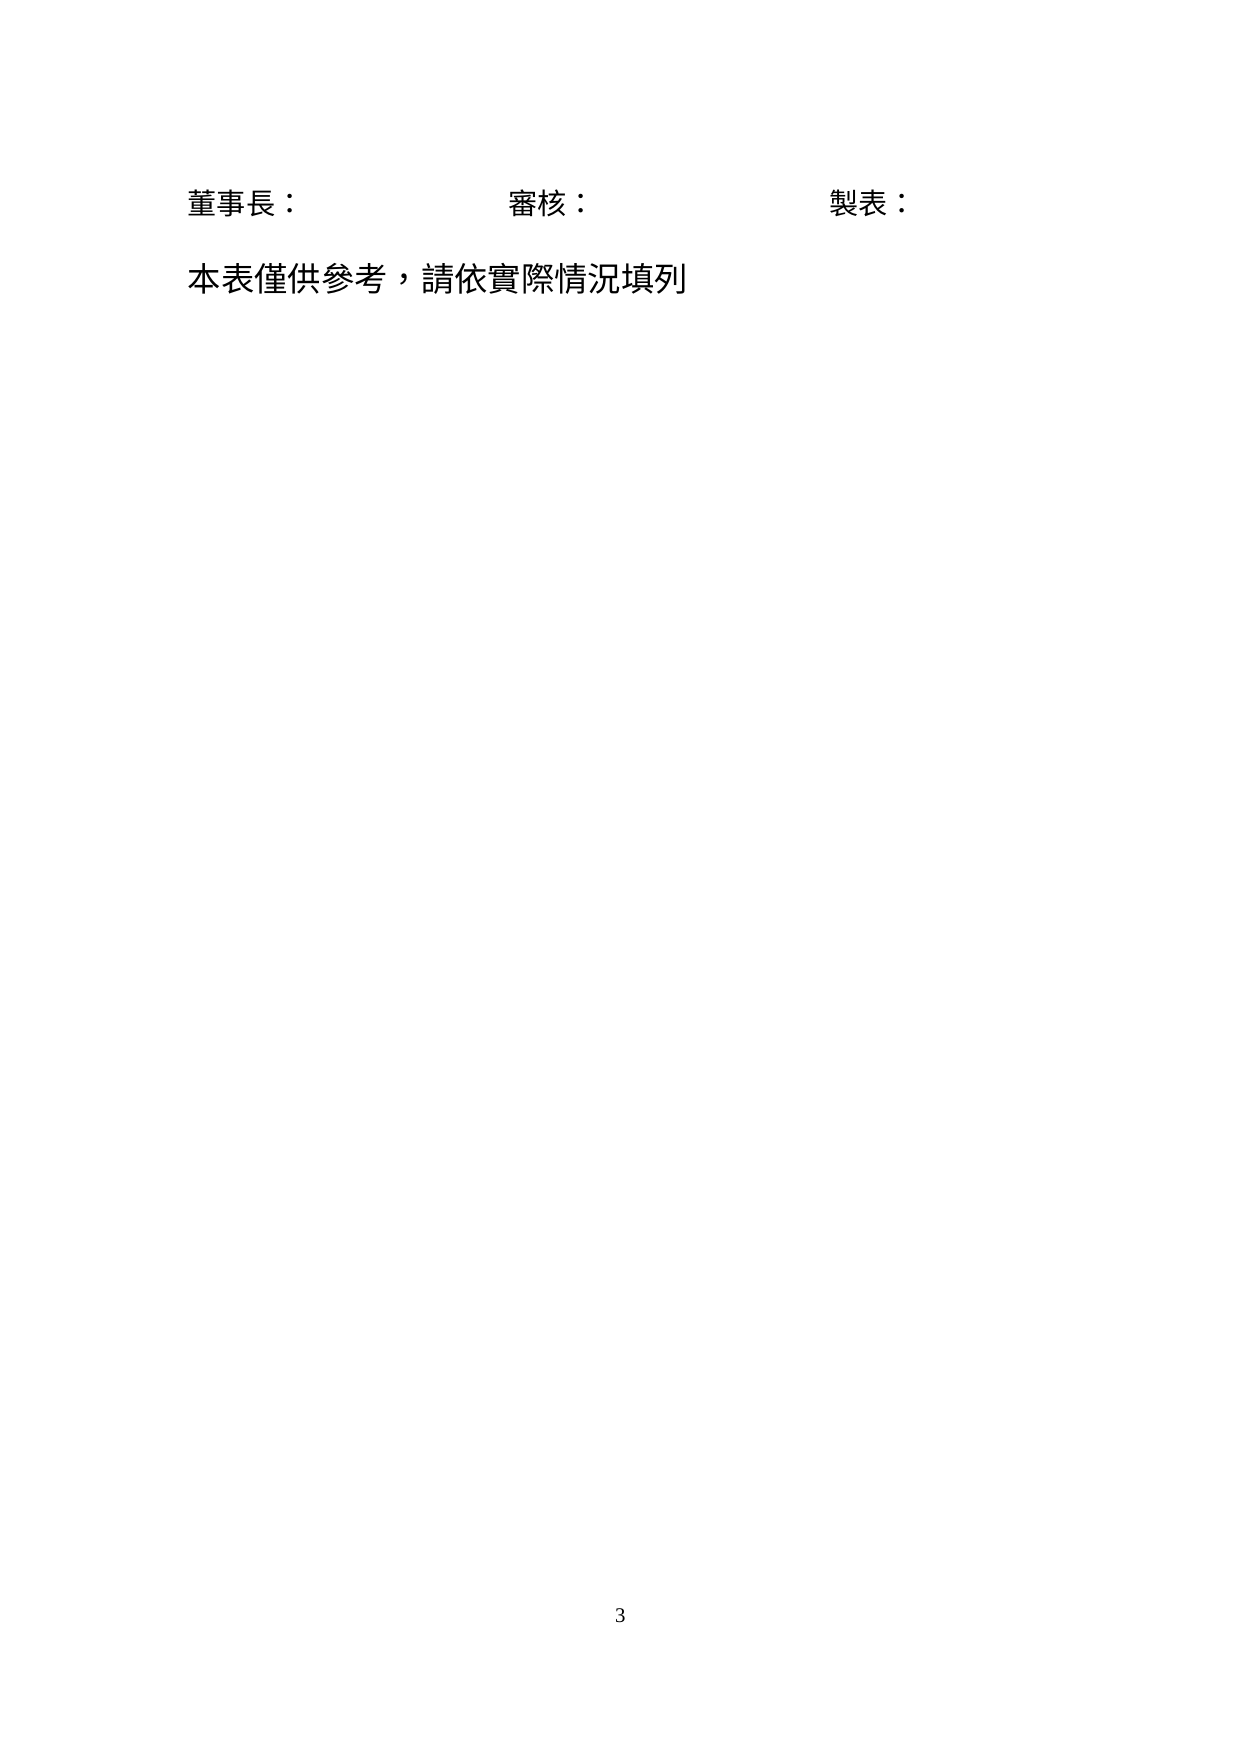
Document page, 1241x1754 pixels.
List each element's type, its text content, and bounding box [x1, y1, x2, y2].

text 本表僅供參考，請依實際情況填列 [187, 239, 1053, 314]
text 董事長： 審核： 製表： [187, 164, 1053, 239]
